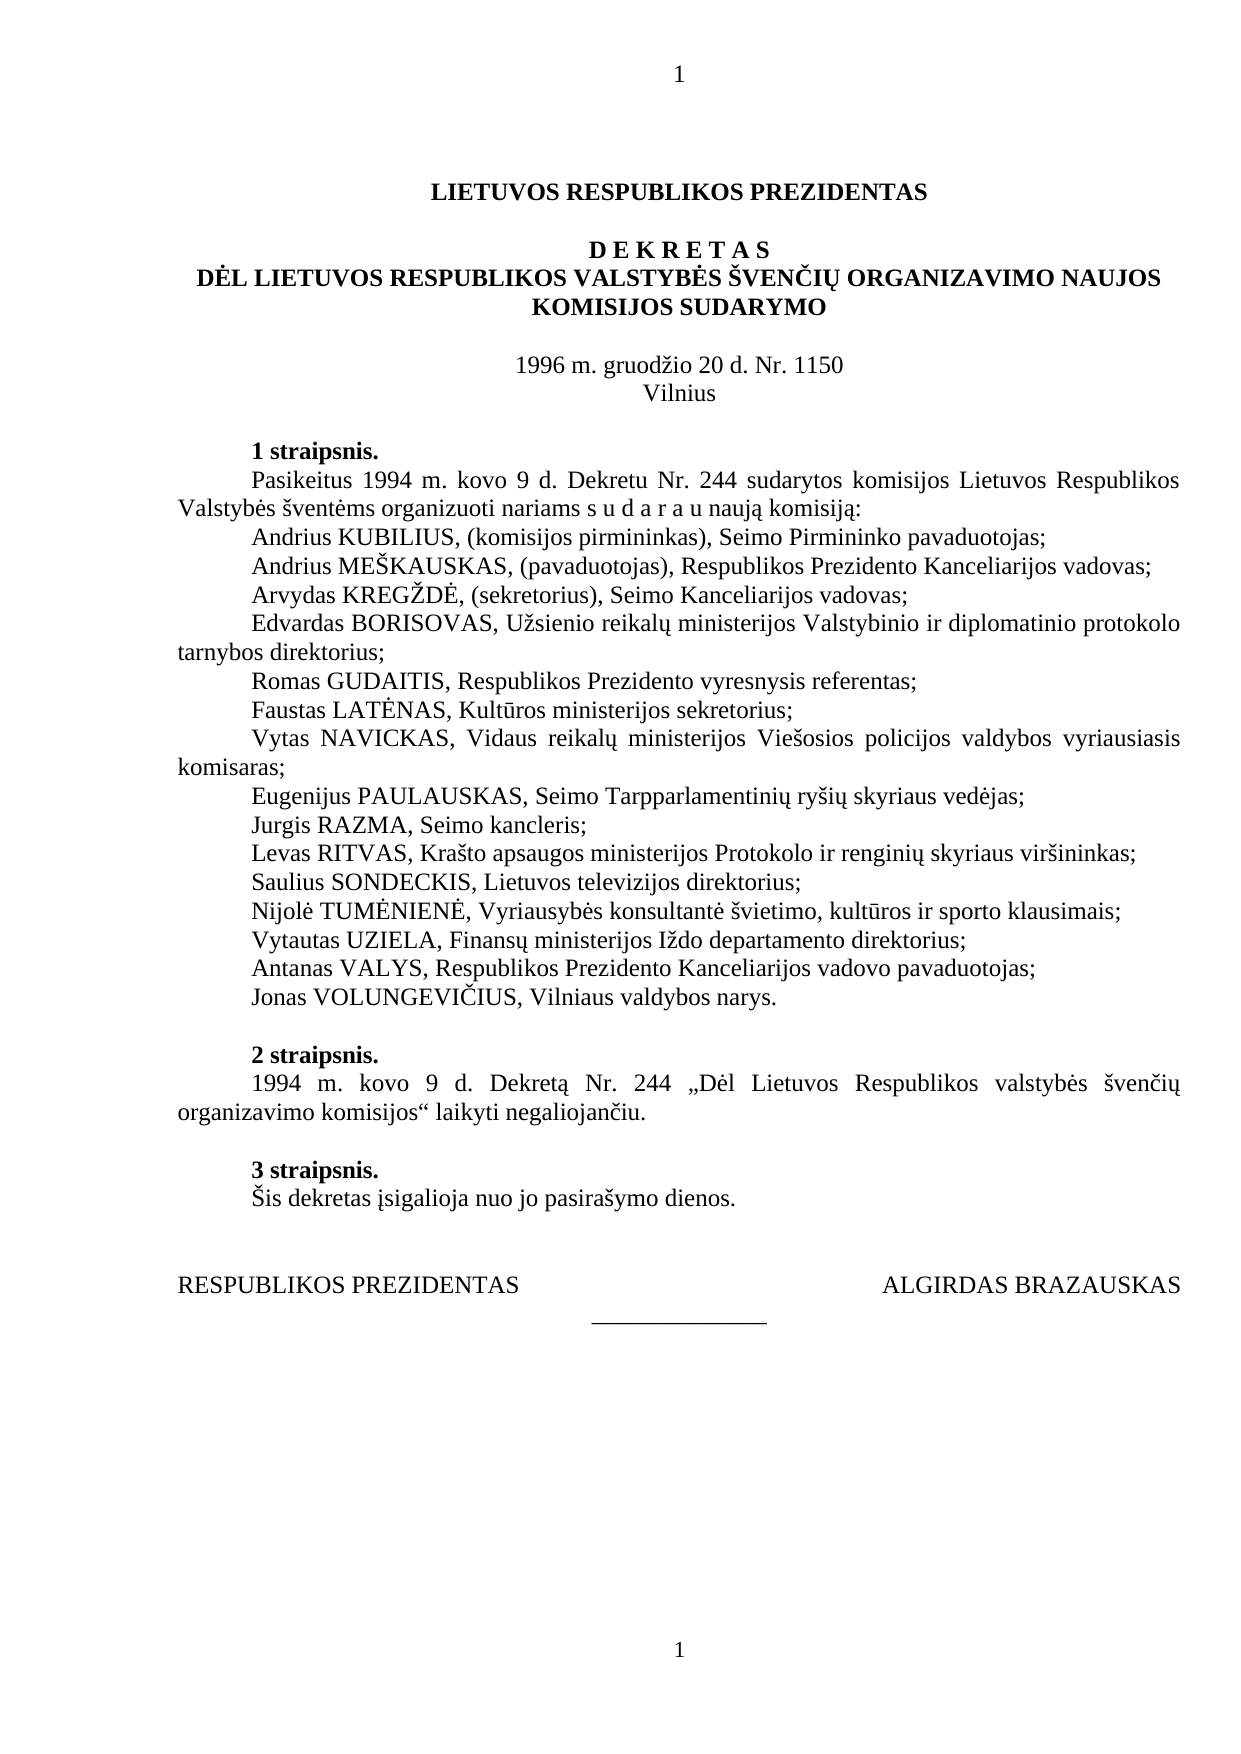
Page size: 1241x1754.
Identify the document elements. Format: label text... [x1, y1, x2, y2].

text DĖL LIETUVOS RESPUBLIKOS VALSTYBĖS ŠVENČIŲ ORGANIZAVIMO NAUJOS KOMISIJOS SUDARYMO [177, 263, 1181, 321]
text LIETUVOS RESPUBLIKOS PREZIDENTAS [177, 177, 1181, 206]
text Jurgis RAZMA, Seimo kancleris; [177, 810, 1181, 838]
text 1 straipsnis. [177, 436, 1181, 465]
text Nijolė TUMĖNIENĖ, Vyriausybės konsultantė švietimo, kultūros ir sporto klausimais; [177, 896, 1181, 925]
text Vilnius [177, 378, 1181, 407]
text 1996 m. gruodžio 20 d. Nr. 1150 [177, 350, 1181, 378]
text 3 straipsnis. [177, 1155, 1181, 1183]
text Antanas VALYS, Respublikos Prezidento Kanceliarijos vadovo pavaduotojas; [177, 953, 1181, 982]
text Romas GUDAITIS, Respublikos Prezidento vyresnysis referentas; [177, 666, 1181, 695]
text Šis dekretas įsigalioja nuo jo pasirašymo dienos. [177, 1183, 1181, 1212]
text RESPUBLIKOS PREZIDENTAS ALGIRDAS BRAZAUSKAS [177, 1270, 1181, 1298]
text Andrius KUBILIUS, (komisijos pirmininkas), Seimo Pirmininko pavaduotojas; [177, 522, 1181, 551]
text D E K R E T A S [177, 235, 1181, 263]
text Vytas NAVICKAS, Vidaus reikalų ministerijos Viešosios policijos valdybos vyriausiasis komisaras; [177, 723, 1181, 781]
text Arvydas KREGŽDĖ, (sekretorius), Seimo Kanceliarijos vadovas; [177, 580, 1181, 608]
text Andrius MEŠKAUSKAS, (pavaduotojas), Respublikos Prezidento Kanceliarijos vadovas; [177, 551, 1181, 580]
text 1994 m. kovo 9 d. Dekretą Nr. 244 „Dėl Lietuvos Respublikos valstybės švenčių organizavimo komisijos“ laikyti negaliojančiu. [177, 1068, 1181, 1126]
text Edvardas BORISOVAS, Užsienio reikalų ministerijos Valstybinio ir diplomatinio protokolo tarnybos direktorius; [177, 608, 1181, 666]
text Vytautas UZIELA, Finansų ministerijos Iždo departamento direktorius; [177, 925, 1181, 953]
text Faustas LATĖNAS, Kultūros ministerijos sekretorius; [177, 695, 1181, 723]
text 2 straipsnis. [177, 1040, 1181, 1068]
text Saulius SONDECKIS, Lietuvos televizijos direktorius; [177, 867, 1181, 896]
text ______________ [177, 1298, 1181, 1327]
text Levas RITVAS, Krašto apsaugos ministerijos Protokolo ir renginių skyriaus viršininkas; [177, 838, 1181, 867]
text Eugenijus PAULAUSKAS, Seimo Tarpparlamentinių ryšių skyriaus vedėjas; [177, 781, 1181, 810]
text Pasikeitus 1994 m. kovo 9 d. Dekretu Nr. 244 sudarytos komisijos Lietuvos Respublikos Valstybės šventėms organizuoti nariams sudarau naują komisiją: [177, 465, 1181, 522]
text Jonas VOLUNGEVIČIUS, Vilniaus valdybos narys. [177, 982, 1181, 1011]
